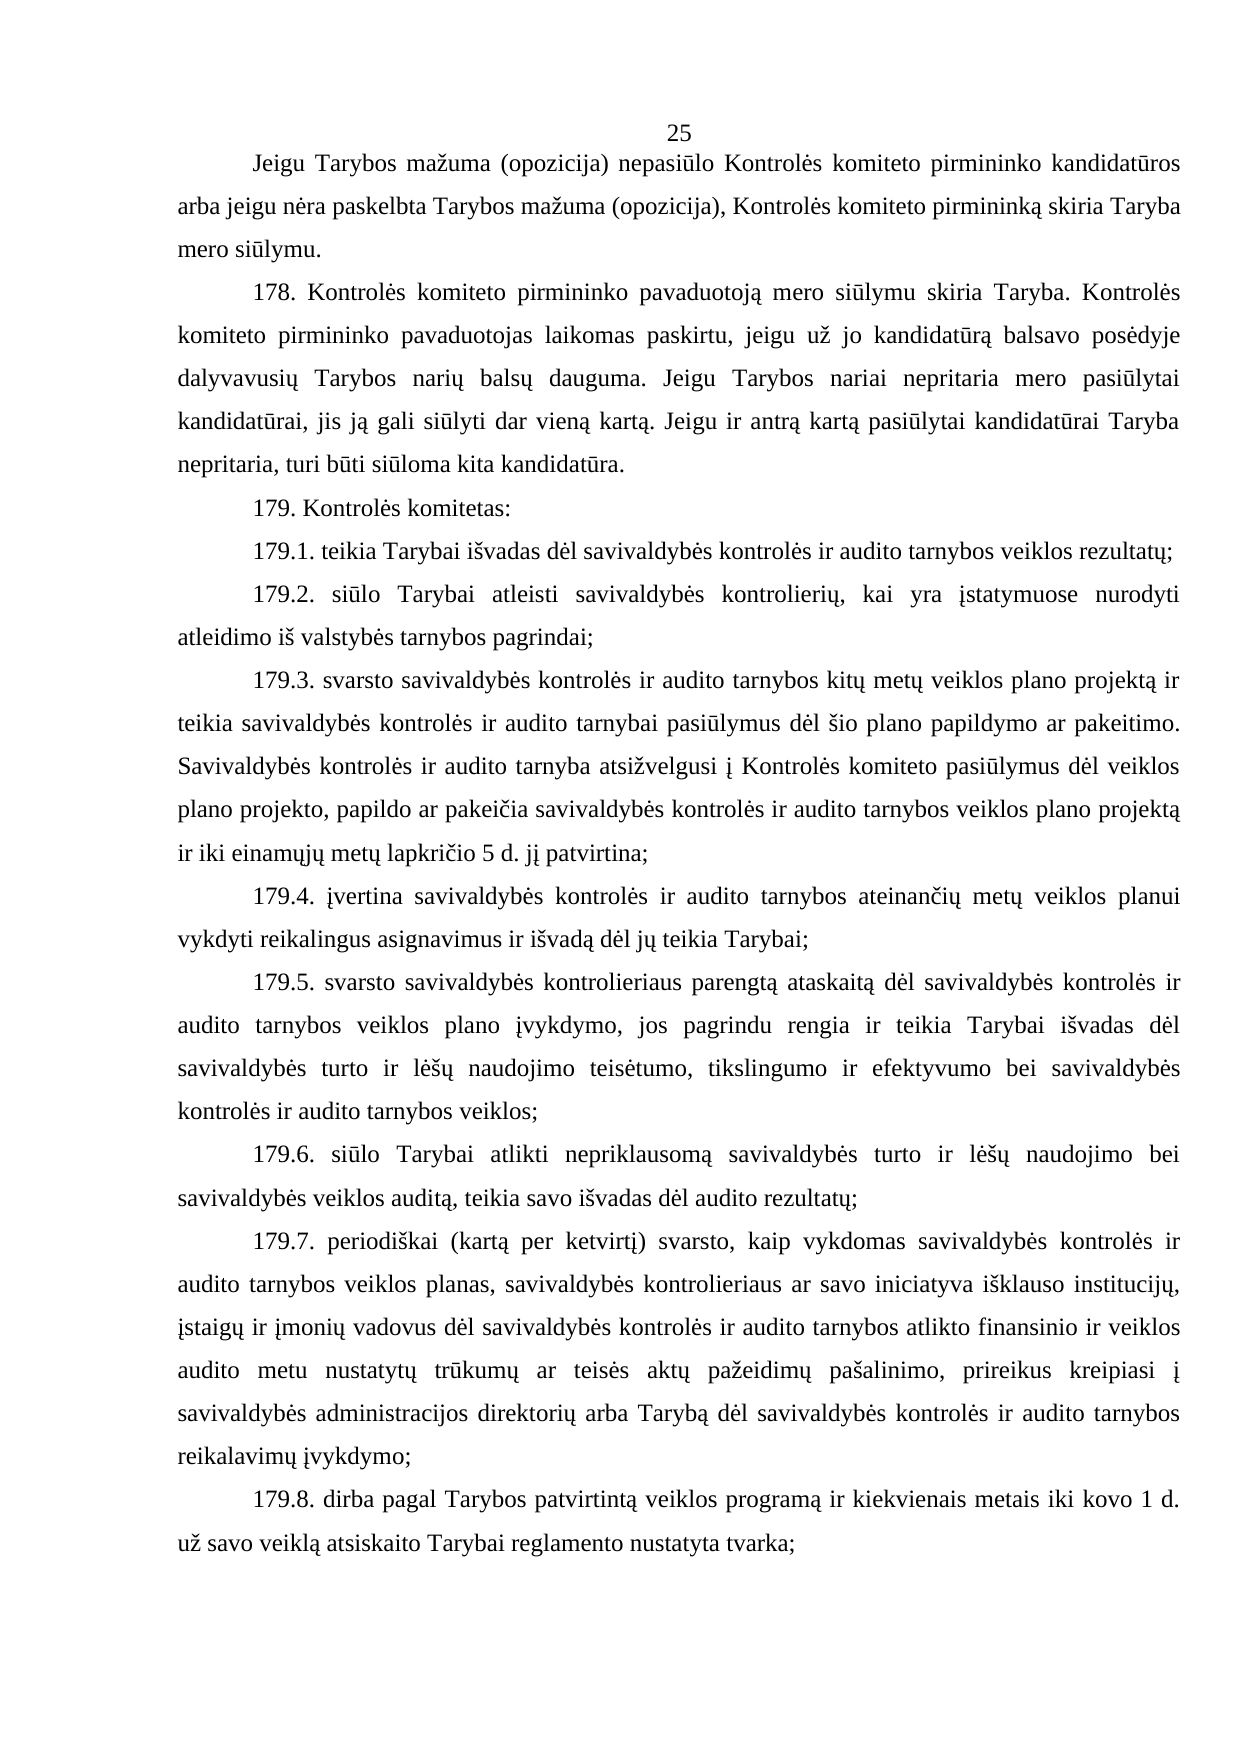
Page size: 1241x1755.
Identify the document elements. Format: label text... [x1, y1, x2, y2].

text 179.7. periodiškai (kartą per ketvirtį) svarsto, kaip vykdomas savivaldybės kontrolės ir audito tarnybos veiklos planas, savivaldybės kontrolieriaus ar savo iniciatyva išklauso institucijų, įstaigų ir įmonių vadovus dėl savivaldybės kontrolės ir audito tarnybos atlikto finansinio ir veiklos audito metu nustatytų trūkumų ar teisės aktų pažeidimų pašalinimo, prireikus kreipiasi į savivaldybės administracijos direktorių arba Tarybą dėl savivaldybės kontrolės ir audito tarnybos reikalavimų įvykdymo; [177, 1226, 1181, 1470]
text 179.5. svarsto savivaldybės kontrolieriaus parengtą ataskaitą dėl savivaldybės kontrolės ir audito tarnybos veiklos plano įvykdymo, jos pagrindu rengia ir teikia Tarybai išvadas dėl savivaldybės turto ir lėšų naudojimo teisėtumo, tikslingumo ir efektyvumo bei savivaldybės kontrolės ir audito tarnybos veiklos; [177, 967, 1181, 1125]
text 179.8. dirba pagal Tarybos patvirtintą veiklos programą ir kiekvienais metais iki kovo 1 d. už savo veiklą atsiskaito Tarybai reglamento nustatyta tvarka; [177, 1484, 1181, 1556]
text 179. Kontrolės komitetas: [177, 493, 1181, 521]
text 179.4. įvertina savivaldybės kontrolės ir audito tarnybos ateinančių metų veiklos planui vykdyti reikalingus asignavimus ir išvadą dėl jų teikia Tarybai; [177, 881, 1181, 953]
text 179.2. siūlo Tarybai atleisti savivaldybės kontrolierių, kai yra įstatymuose nurodyti atleidimo iš valstybės tarnybos pagrindai; [177, 579, 1181, 651]
text Jeigu Tarybos mažuma (opozicija) nepasiūlo Kontrolės komiteto pirmininko kandidatūros arba jeigu nėra paskelbta Tarybos mažuma (opozicija), Kontrolės komiteto pirmininką skiria Taryba mero siūlymu. [177, 148, 1181, 263]
text 179.3. svarsto savivaldybės kontrolės ir audito tarnybos kitų metų veiklos plano projektą ir teikia savivaldybės kontrolės ir audito tarnybai pasiūlymus dėl šio plano papildymo ar pakeitimo. Savivaldybės kontrolės ir audito tarnyba atsižvelgusi į Kontrolės komiteto pasiūlymus dėl veiklos plano projekto, papildo ar pakeičia savivaldybės kontrolės ir audito tarnybos veiklos plano projektą ir iki einamųjų metų lapkričio 5 d. jį patvirtina; [177, 665, 1181, 866]
text 178. Kontrolės komiteto pirmininko pavaduotoją mero siūlymu skiria Taryba. Kontrolės komiteto pirmininko pavaduotojas laikomas paskirtu, jeigu už jo kandidatūrą balsavo posėdyje dalyvavusių Tarybos narių balsų dauguma. Jeigu Tarybos nariai nepritaria mero pasiūlytai kandidatūrai, jis ją gali siūlyti dar vieną kartą. Jeigu ir antrą kartą pasiūlytai kandidatūrai Taryba nepritaria, turi būti siūloma kita kandidatūra. [177, 277, 1181, 478]
text 179.6. siūlo Tarybai atlikti nepriklausomą savivaldybės turto ir lėšų naudojimo bei savivaldybės veiklos auditą, teikia savo išvadas dėl audito rezultatų; [177, 1139, 1181, 1211]
text 179.1. teikia Tarybai išvadas dėl savivaldybės kontrolės ir audito tarnybos veiklos rezultatų; [177, 536, 1181, 564]
